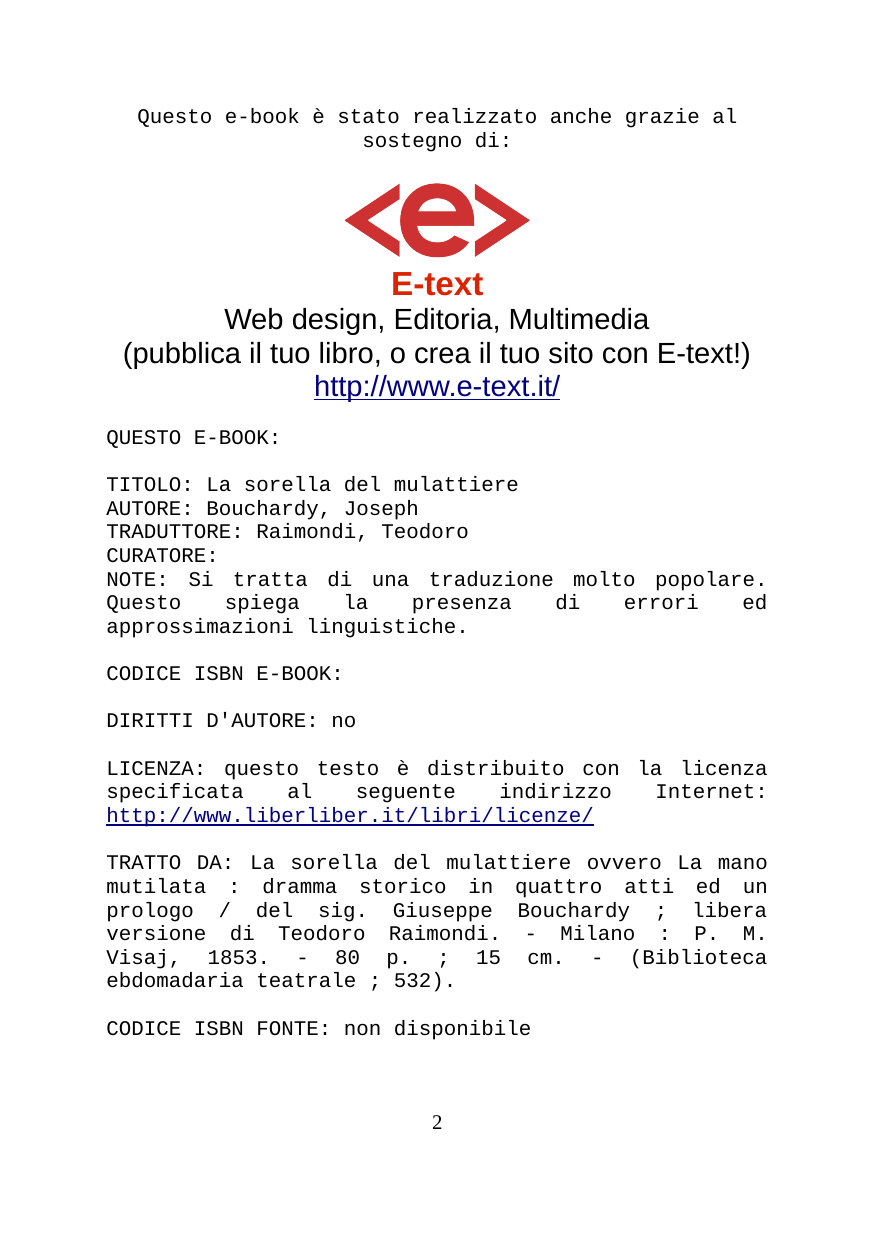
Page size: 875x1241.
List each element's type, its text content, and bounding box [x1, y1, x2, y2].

text (pubblica il tuo libro, o crea il tuo sito con E-text!) [106, 336, 768, 369]
text LICENZA: questo testo è distribuito con la licenza specificata al seguente indirizzo Internet: http://www.liberliber.it/libri/licenze/ [106, 758, 768, 829]
text TITOLO: La sorella del mulattiere [106, 474, 768, 498]
text E-text [106, 264, 768, 302]
text CODICE ISBN E-BOOK: [106, 663, 768, 687]
text TRADUTTORE: Raimondi, Teodoro [106, 521, 768, 545]
picture [343, 183, 531, 258]
text AUTORE: Bouchardy, Joseph [106, 498, 768, 521]
text CODICE ISBN FONTE: non disponibile [106, 1018, 768, 1041]
text Web design, Editoria, Multimedia [106, 302, 768, 336]
text NOTE: Si tratta di una traduzione molto popolare. Questo spiega la presenza di errori ed approssimazioni linguistiche. [106, 568, 768, 639]
text TRATTO DA: La sorella del mulattiere ovvero La mano mutilata : dramma storico in quattro atti ed un prologo / del sig. Giuseppe Bouchardy ; libera versione di Teodoro Raimondi. - Milano : P. M. Visaj, 1853. - 80 p. ; 15 cm. - (Biblioteca ebdomadaria teatrale ; 532). [106, 852, 768, 994]
text http://www.e-text.it/ [106, 369, 768, 403]
text DIRITTI D'AUTORE: no [106, 710, 768, 734]
text CURATORE: [106, 545, 768, 568]
text QUESTO E-BOOK: [106, 427, 768, 450]
text Questo e-book è stato realizzato anche grazie al sostegno di: [106, 106, 768, 153]
